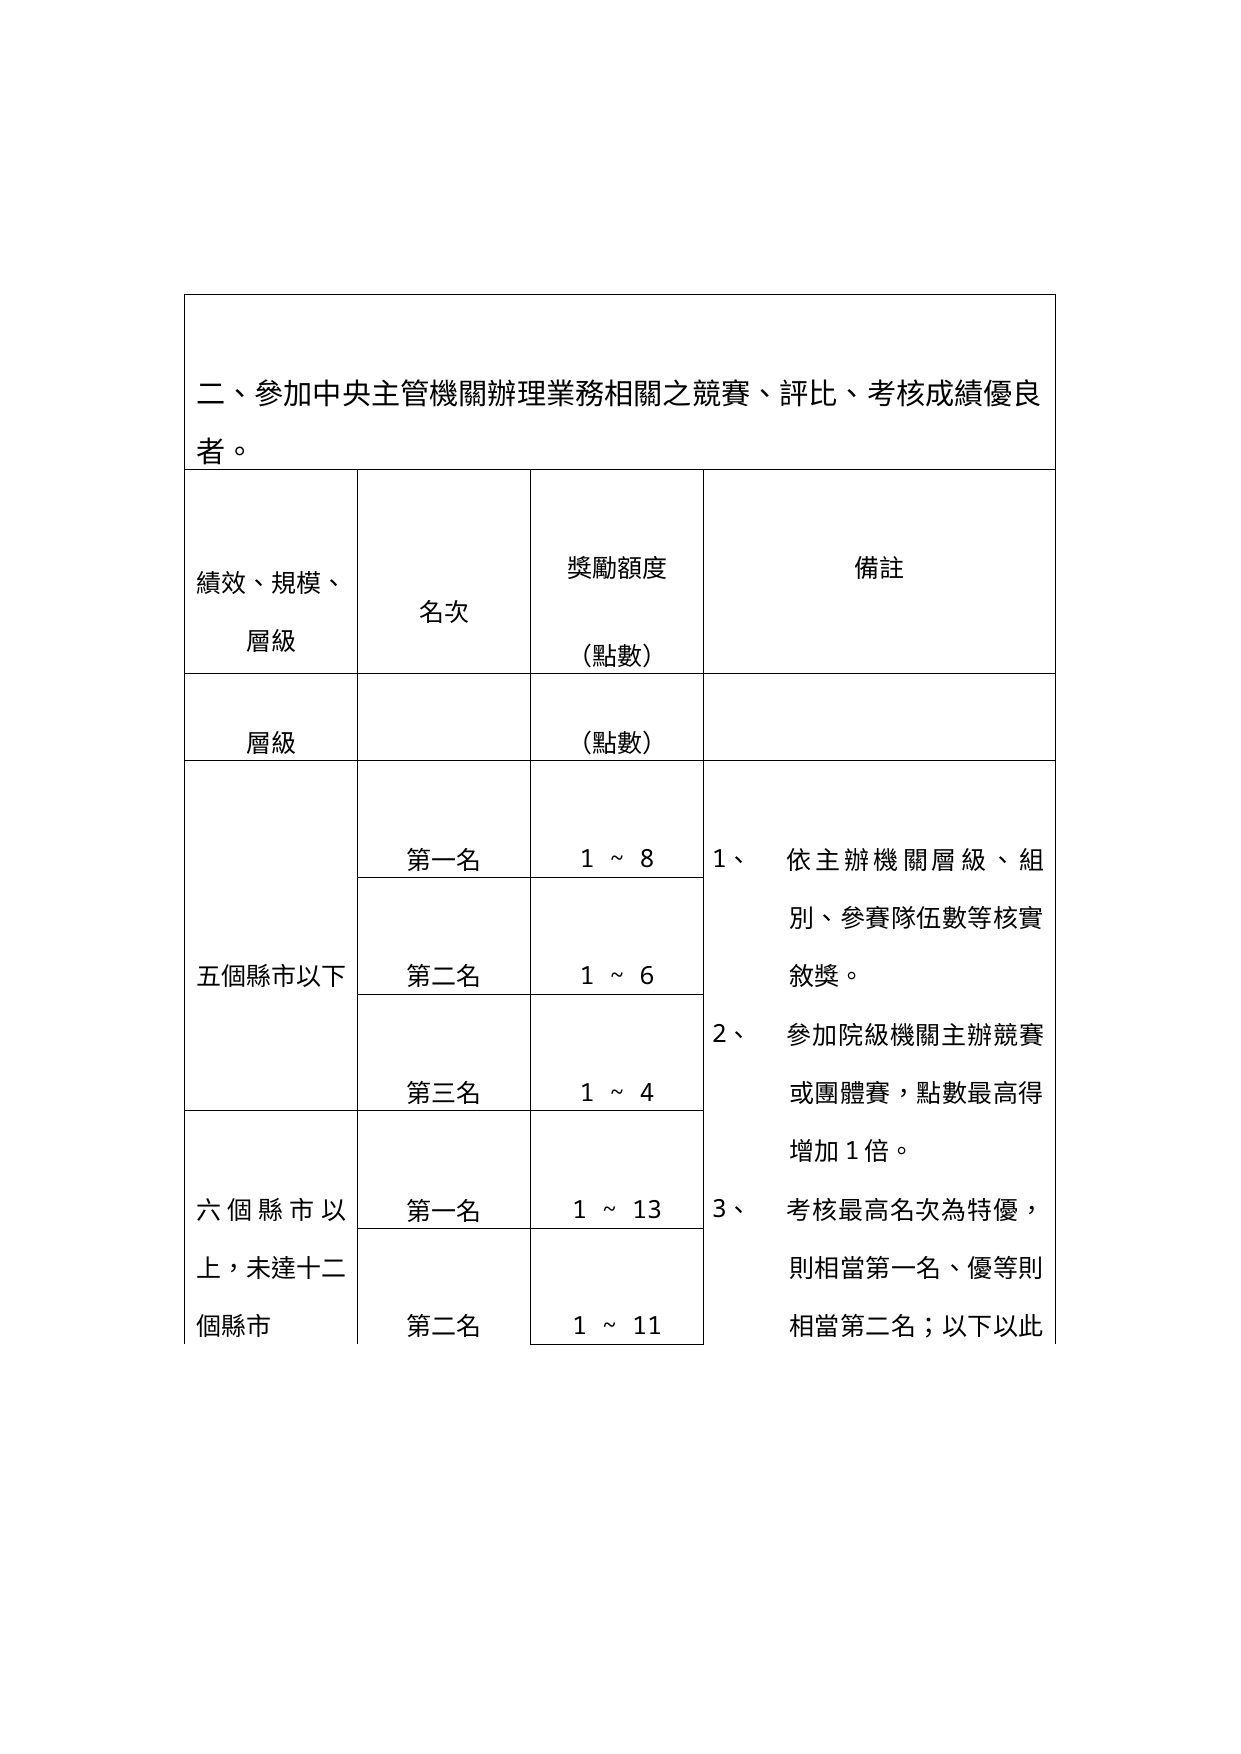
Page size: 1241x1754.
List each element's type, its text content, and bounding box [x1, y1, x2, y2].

table_cell 第一名 [358, 1111, 530, 1228]
table_cell 第一名 [358, 761, 530, 877]
table_cell 1 ~ 8 [531, 761, 703, 877]
table_cell [704, 674, 1055, 760]
table_cell 第二名 [358, 1229, 530, 1344]
table_header 二、參加中央主管機關辦理業務相關之競賽、評比、考核成績優良者。 [185, 295, 1055, 469]
table_cell 1 ~ 4 [531, 995, 703, 1110]
table_cell 1 ~ 13 [531, 1111, 703, 1228]
table_cell 六個縣市以上，未達十二個縣市 [185, 1111, 357, 1344]
table_cell 依主辦機關層級、組別、參賽隊伍數等核實敘獎。 參加院級機關主辦競賽或團體賽，點數最高得增加1倍。 考核最高名次為特優，則相當第一名、優等則相當第二名；以下以此類推。 十三個縣市以上之競賽個人獎勵額度上限為6點，未達十二個縣市之競賽個人獎勵額度上限為3點。 得視評比規模、複雜性等酌加獎勵額度。 本表獎勵點數1點等於嘉獎1次，獎勵點數3點等於記功1次；以下以此類推。 [704, 761, 1055, 1344]
table_cell 1 ~ 6 [531, 878, 703, 994]
table_cell 獎勵額度 （點數） [531, 470, 703, 673]
table_cell 績效、規模、層級 [185, 470, 357, 673]
table_cell 備註 [704, 470, 1055, 673]
table_cell 第三名 [358, 995, 530, 1110]
table_cell 獎勵額度 （點數） [531, 674, 703, 760]
table_cell 名次 [358, 470, 530, 673]
table_cell 績效、規模、層級 [185, 674, 357, 760]
table_cell 1 ~ 11 [531, 1229, 703, 1344]
table_cell 第二名 [358, 878, 530, 994]
table_cell 五個縣市以下 [185, 761, 357, 1110]
table_cell [358, 674, 530, 760]
